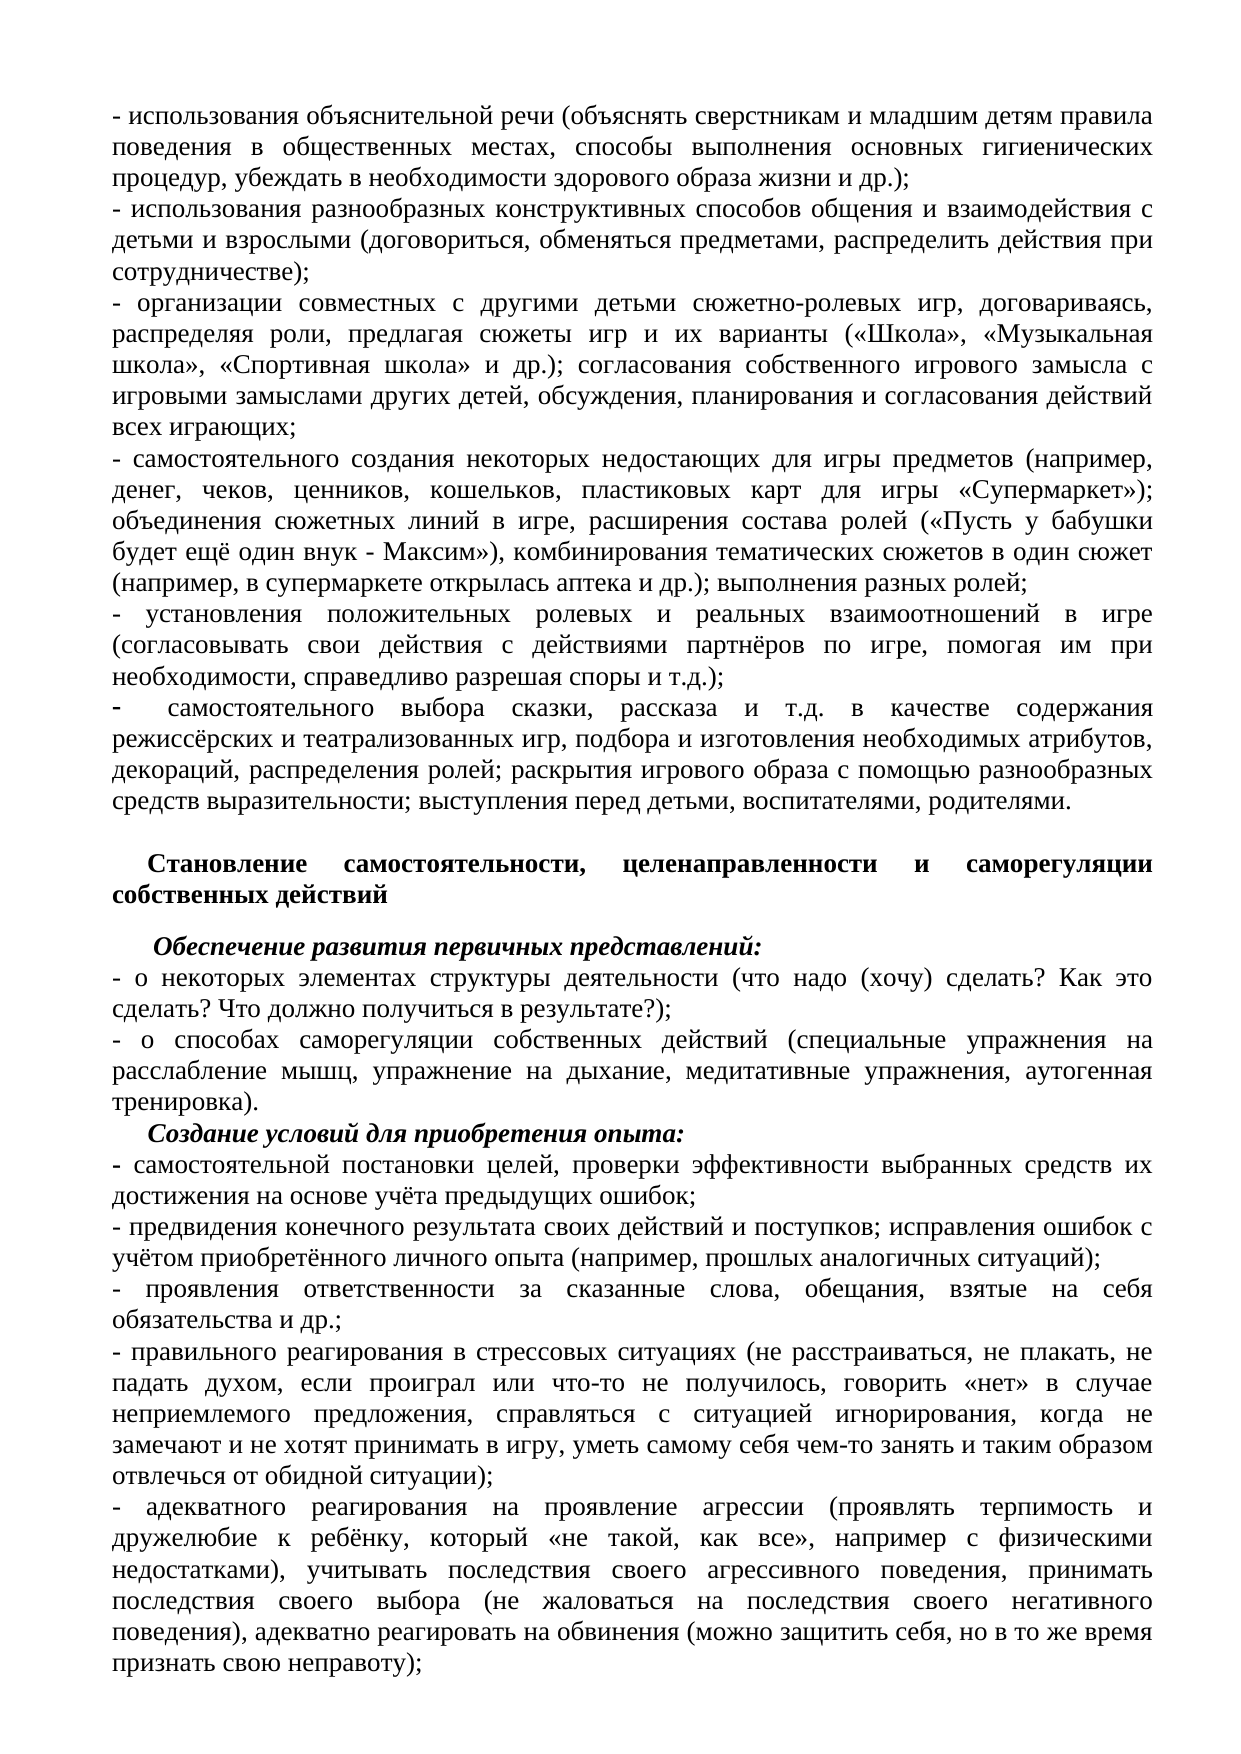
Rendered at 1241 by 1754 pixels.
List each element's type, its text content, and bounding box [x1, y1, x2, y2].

text - установления положительных ролевых и реальных взаимоотношений в игре (согласовывать свои действия с действиями партнёров по игре, помогая им при необходимости, справедливо разрешая споры и т.д.); [112, 597, 1154, 691]
text - адекватного реагирования на проявление агрессии (проявлять терпимость и дружелюбие к ребёнку, который «не такой, как все», например с физическими недостатками), учитывать последствия своего агрессивного поведения, принимать последствия своего выбора (не жаловаться на последствия своего негативного поведения), адекватно реагировать на обвинения (можно защитить себя, но в то же время признать свою неправоту); [112, 1490, 1154, 1677]
text - самостоятельного создания некоторых недостающих для игры предметов (например, денег, чеков, ценников, кошельков, пластиковых карт для игры «Супермаркет»); объединения сюжетных линий в игре, расширения состава ролей («Пусть у бабушки будет ещё один внук - Максим»), комбинирования тематических сюжетов в один сюжет (например, в супермаркете открылась аптека и др.); выполнения разных ролей; [112, 442, 1154, 597]
text - использования разнообразных конструктивных способов общения и взаимодействия с детьми и взрослыми (договориться, обменяться предметами, распределить действия при сотрудничестве); [112, 192, 1154, 286]
text - о некоторых элементах структуры деятельности (что надо (хочу) сделать? Как это сделать? Что должно получиться в результате?); [112, 961, 1154, 1023]
text - использования объяснительной речи (объяснять сверстникам и младшим детям правила поведения в общественных местах, способы выполнения основных гигиенических процедур, убеждать в необходимости здорового образа жизни и др.); [112, 99, 1154, 192]
text Становление самостоятельности, целенаправленности и саморегуляции собственных действий [112, 847, 1154, 909]
text - проявления ответственности за сказанные слова, обещания, взятые на себя обязательства и др.; [112, 1272, 1154, 1335]
text Обеспечение развития первичных представлений: [153, 930, 1154, 961]
text - организации совместных с другими детьми сюжетно-ролевых игр, договариваясь, распределяя роли, предлагая сюжеты игр и их варианты («Школа», «Музыкальная школа», «Спортивная школа» и др.); согласования собственного игрового замысла с игровыми замыслами других детей, обсуждения, планирования и согласования действий всех играющих; [112, 286, 1154, 442]
text - правильного реагирования в стрессовых ситуациях (не расстраиваться, не плакать, не падать духом, если проиграл или что-то не получилось, говорить «нет» в случае неприемлемого предложения, справляться с ситуацией игнорирования, когда не замечают и не хотят принимать в игру, уметь самому себя чем-то занять и таким образом отвлечься от обидной ситуации); [112, 1335, 1154, 1490]
text Создание условий для приобретения опыта: [147, 1117, 1154, 1148]
list самостоятельного выбора сказки, рассказа и т.д. в качестве содержания режиссёрских и театрализованных игр, подбора и изготовления необходимых атрибутов, декораций, распределения ролей; раскрытия игрового образа с помощью разнообразных средств выразительности; выступления перед детьми, воспитателями, родителями. [112, 691, 1154, 816]
text - самостоятельной постановки целей, проверки эффективности выбранных средств их достижения на основе учёта предыдущих ошибок; [112, 1148, 1154, 1210]
text - о способах саморегуляции собственных действий (специальные упражнения на расслабление мышц, упражнение на дыхание, медитативные упражнения, аутогенная тренировка). [112, 1023, 1154, 1117]
text - предвидения конечного результата своих действий и поступков; исправления ошибок с учётом приобретённого личного опыта (например, прошлых аналогичных ситуаций); [112, 1210, 1154, 1272]
